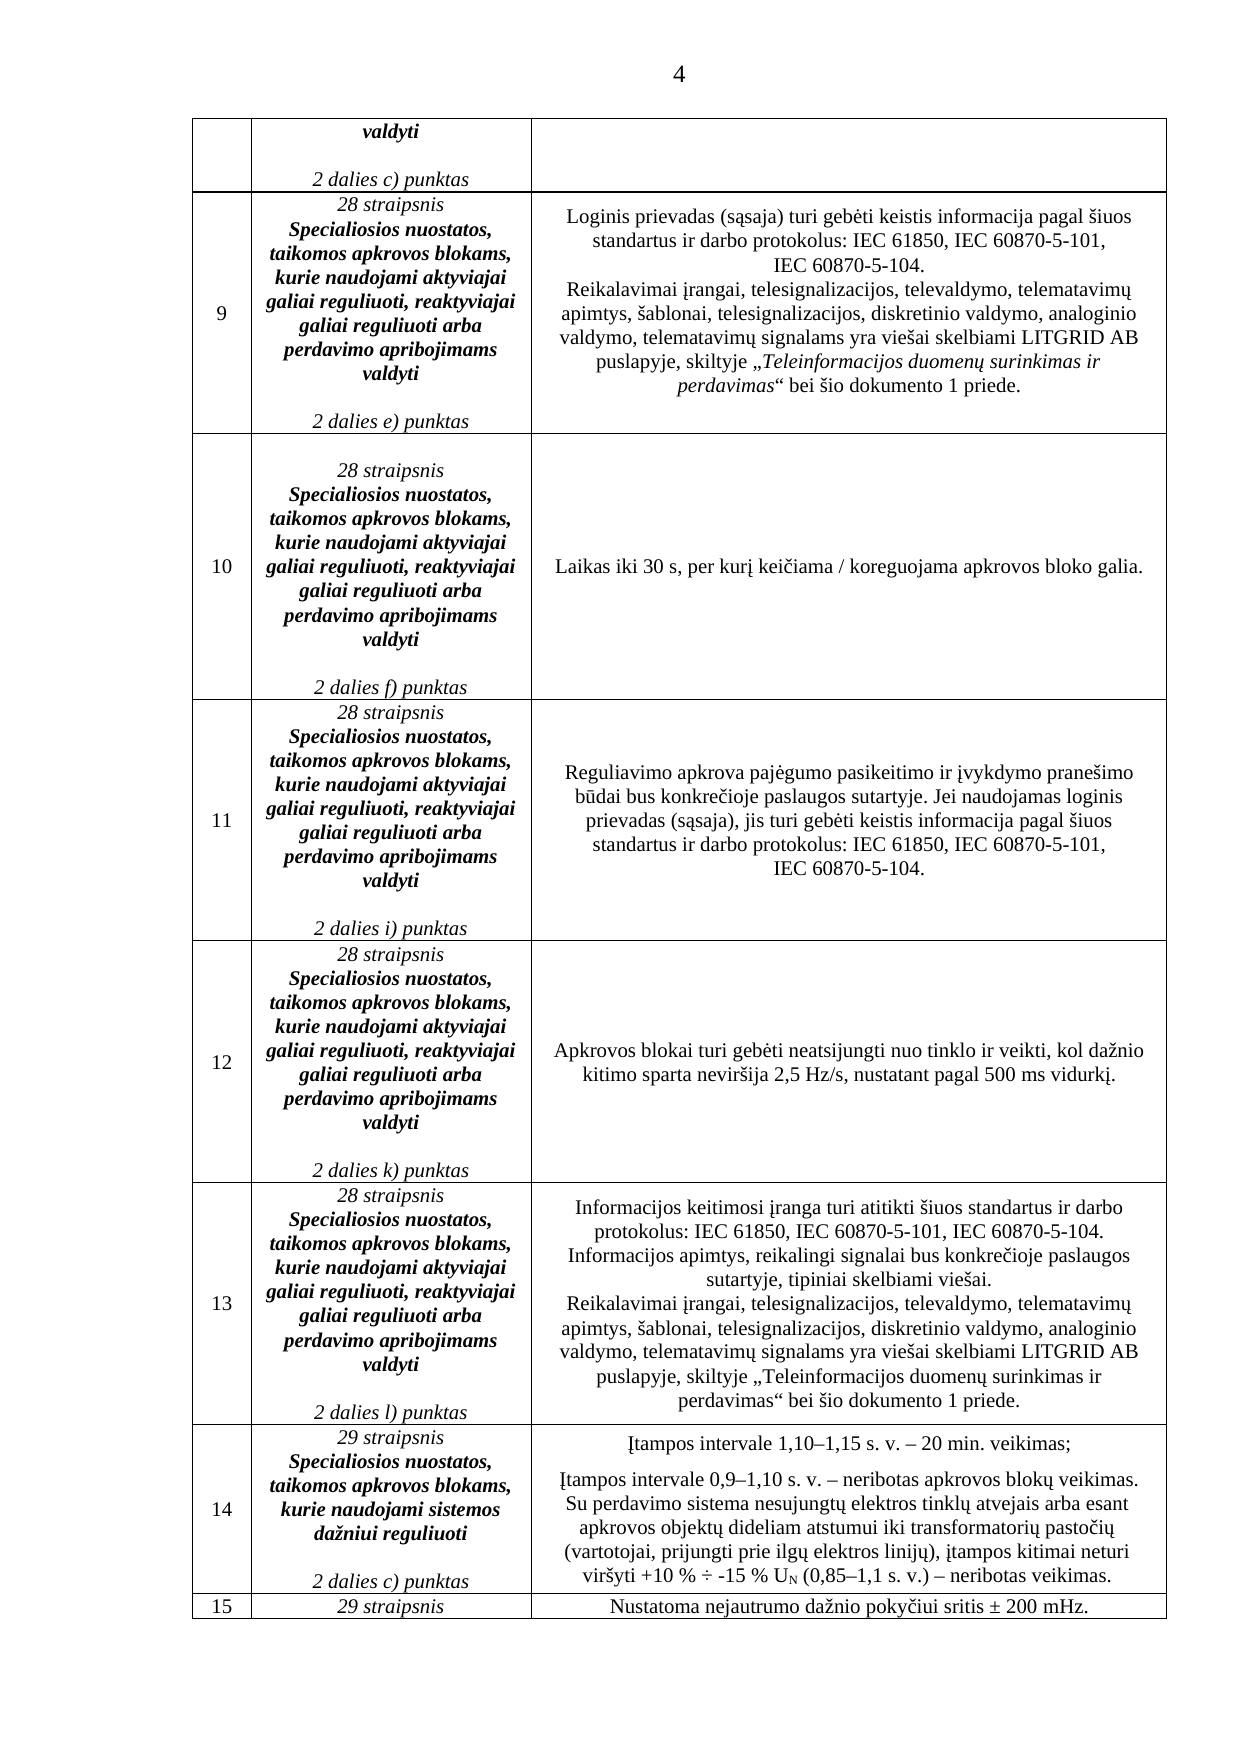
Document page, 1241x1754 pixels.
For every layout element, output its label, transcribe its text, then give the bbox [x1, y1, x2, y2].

table_cell Reguliavimo apkrova pajėgumo pasikeitimo ir įvykdymo pranešimo būdai bus konkrečioje paslaugos sutartyje. Jei naudojamas loginis prievadas (sąsaja), jis turi gebėti keistis informacija pagal šiuos standartus ir darbo protokolus: IEC 61850, IEC 60870-5-101, IEC 60870-5-104. [532, 700, 1166, 940]
table_cell 11 [193, 700, 251, 940]
table_cell 28 straipsnis Specialiosios nuostatos, taikomos apkrovos blokams, kurie naudojami aktyviajai galiai reguliuoti, reaktyviajai galiai reguliuoti arba perdavimo apribojimams valdyti 2 dalies k) punktas [252, 941, 531, 1182]
table_cell 15 [193, 1594, 251, 1618]
table_cell 10 [193, 434, 251, 699]
table_cell [193, 119, 251, 191]
table_cell Nustatoma nejautrumo dažnio pokyčiui sritis ± 200 mHz. [532, 1594, 1166, 1618]
table_cell Informacijos keitimosi įranga turi atitikti šiuos standartus ir darbo protokolus: IEC 61850, IEC 60870-5-101, IEC 60870-5-104. Informacijos apimtys, reikalingi signalai bus konkrečioje paslaugos sutartyje, tipiniai skelbiami viešai. Reikalavimai įrangai, telesignalizacijos, televaldymo, telematavimų apimtys, šablonai, telesignalizacijos, diskretinio valdymo, analoginio valdymo, telematavimų signalams yra viešai skelbiami LITGRID AB puslapyje, skiltyje „Teleinformacijos duomenų surinkimas ir perdavimas“ bei šio dokumento 1 priede. [532, 1183, 1166, 1424]
table_cell [532, 119, 1166, 191]
table_cell 9 [193, 193, 251, 433]
table_cell Apkrovos blokai turi gebėti neatsijungti nuo tinklo ir veikti, kol dažnio kitimo sparta neviršija 2,5 Hz/s, nustatant pagal 500 ms vidurkį. [532, 941, 1166, 1182]
table_cell 28 straipsnis Specialiosios nuostatos, taikomos apkrovos blokams, kurie naudojami aktyviajai galiai reguliuoti, reaktyviajai galiai reguliuoti arba perdavimo apribojimams valdyti 2 dalies l) punktas [252, 1183, 531, 1424]
table_cell valdyti 2 dalies c) punktas [252, 119, 531, 191]
table_cell Loginis prievadas (sąsaja) turi gebėti keistis informacija pagal šiuos standartus ir darbo protokolus: IEC 61850, IEC 60870-5-101, IEC 60870-5-104. Reikalavimai įrangai, telesignalizacijos, televaldymo, telematavimų apimtys, šablonai, telesignalizacijos, diskretinio valdymo, analoginio valdymo, telematavimų signalams yra viešai skelbiami LITGRID AB puslapyje, skiltyje „Teleinformacijos duomenų surinkimas ir perdavimas“ bei šio dokumento 1 priede. [532, 193, 1166, 433]
table_cell 28 straipsnis Specialiosios nuostatos, taikomos apkrovos blokams, kurie naudojami aktyviajai galiai reguliuoti, reaktyviajai galiai reguliuoti arba perdavimo apribojimams valdyti 2 dalies i) punktas [252, 700, 531, 940]
table_cell 29 straipsnis [252, 1594, 531, 1618]
table_cell 28 straipsnis Specialiosios nuostatos, taikomos apkrovos blokams, kurie naudojami aktyviajai galiai reguliuoti, reaktyviajai galiai reguliuoti arba perdavimo apribojimams valdyti 2 dalies f) punktas [252, 434, 531, 699]
table_cell 28 straipsnis Specialiosios nuostatos, taikomos apkrovos blokams, kurie naudojami aktyviajai galiai reguliuoti, reaktyviajai galiai reguliuoti arba perdavimo apribojimams valdyti 2 dalies e) punktas [252, 193, 531, 433]
table_cell 14 [193, 1425, 251, 1593]
table_cell 13 [193, 1183, 251, 1424]
table_cell 29 straipsnis Specialiosios nuostatos, taikomos apkrovos blokams, kurie naudojami sistemos dažniui reguliuoti 2 dalies c) punktas [252, 1425, 531, 1593]
table_cell Laikas iki 30 s, per kurį keičiama / koreguojama apkrovos bloko galia. [532, 434, 1166, 699]
table_cell Įtampos intervale 1,10–1,15 s. v. – 20 min. veikimas; Įtampos intervale 0,9–1,10 s. v. – neribotas apkrovos blokų veikimas. Su perdavimo sistema nesujungtų elektros tinklų atvejais arba esant apkrovos objektų dideliam atstumui iki transformatorių pastočių (vartotojai, prijungti prie ilgų elektros linijų), įtampos kitimai neturi viršyti +10 % ÷ -15 % UN (0,85–1,1 s. v.) – neribotas veikimas. [532, 1425, 1166, 1593]
table_cell 12 [193, 941, 251, 1182]
